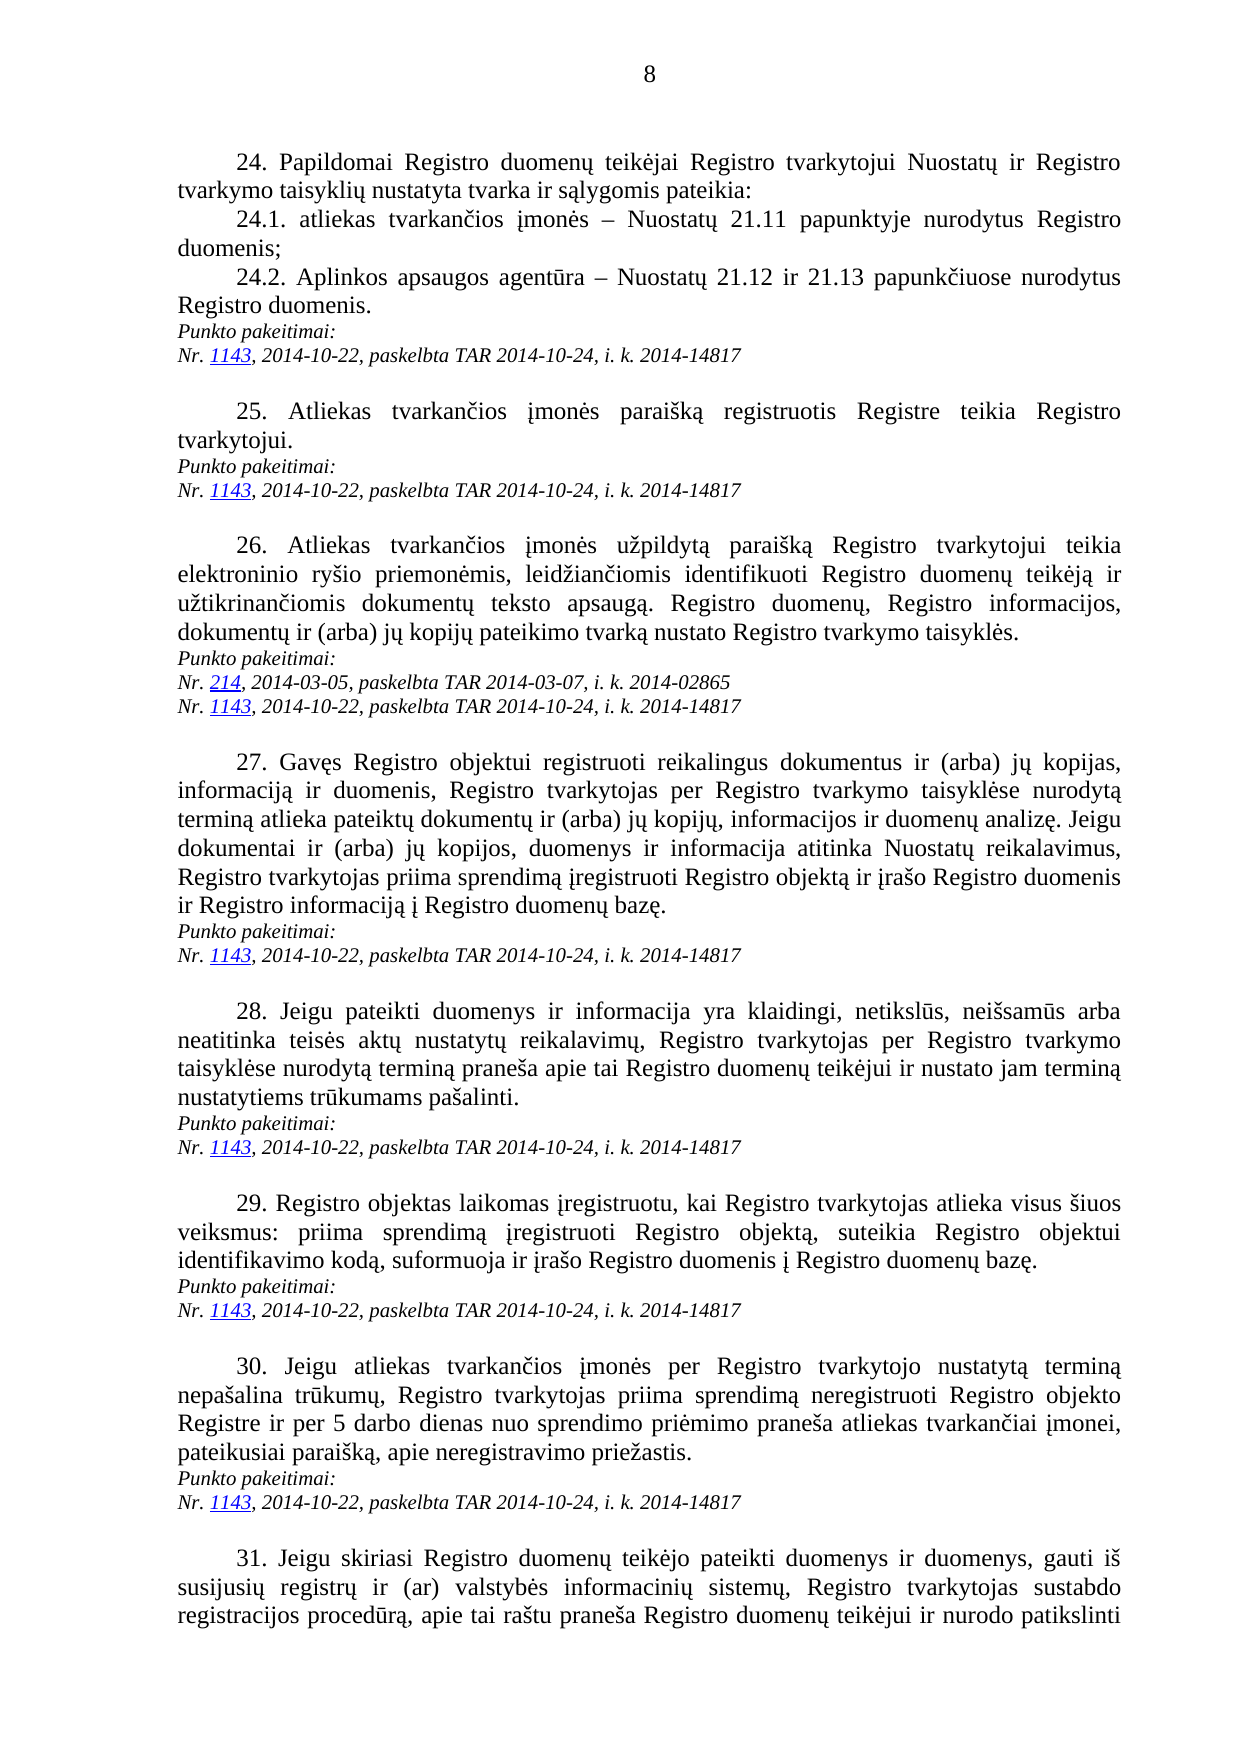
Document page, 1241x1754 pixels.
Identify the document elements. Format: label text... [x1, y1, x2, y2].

text Nr. 1143, 2014-10-22, paskelbta TAR 2014-10-24, i. k. 2014-14817 [177, 1490, 1122, 1514]
text Nr. 1143, 2014-10-22, paskelbta TAR 2014-10-24, i. k. 2014-14817 [177, 943, 1122, 967]
text 27. Gavęs Registro objektui registruoti reikalingus dokumentus ir (arba) jų kopijas, informaciją ir duomenis, Registro tvarkytojas per Registro tvarkymo taisyklėse nurodytą terminą atlieka pateiktų dokumentų ir (arba) jų kopijų, informacijos ir duomenų analizę. Jeigu dokumentai ir (arba) jų kopijos, duomenys ir informacija atitinka Nuostatų reikalavimus, Registro tvarkytojas priima sprendimą įregistruoti Registro objektą ir įrašo Registro duomenis ir Registro informaciją į Registro duomenų bazę. [177, 747, 1122, 919]
text Punkto pakeitimai: [177, 1274, 1122, 1298]
text Nr. 1143, 2014-10-22, paskelbta TAR 2014-10-24, i. k. 2014-14817 [177, 1135, 1122, 1159]
text Nr. 1143, 2014-10-22, paskelbta TAR 2014-10-24, i. k. 2014-14817 [177, 1298, 1122, 1322]
text Punkto pakeitimai: [177, 646, 1122, 670]
text 25. Atliekas tvarkančios įmonės paraišką registruotis Registre teikia Registro tvarkytojui. [177, 396, 1122, 454]
text Punkto pakeitimai: [177, 1111, 1122, 1135]
text Nr. 214, 2014-03-05, paskelbta TAR 2014-03-07, i. k. 2014-02865 [177, 670, 1122, 694]
text 31. Jeigu skiriasi Registro duomenų teikėjo pateikti duomenys ir duomenys, gauti iš susijusių registrų ir (ar) valstybės informacinių sistemų, Registro tvarkytojas sustabdo registracijos procedūrą, apie tai raštu praneša Registro duomenų teikėjui ir nurodo patikslinti [177, 1543, 1122, 1629]
text Punkto pakeitimai: [177, 919, 1122, 943]
text Punkto pakeitimai: [177, 1466, 1122, 1490]
text 24. Papildomai Registro duomenų teikėjai Registro tvarkytojui Nuostatų ir Registro tvarkymo taisyklių nustatyta tvarka ir sąlygomis pateikia: [177, 147, 1122, 204]
text Punkto pakeitimai: [177, 319, 1122, 343]
text 24.2. Aplinkos apsaugos agentūra – Nuostatų 21.12 ir 21.13 papunkčiuose nurodytus Registro duomenis. [177, 262, 1122, 319]
text 29. Registro objektas laikomas įregistruotu, kai Registro tvarkytojas atlieka visus šiuos veiksmus: priima sprendimą įregistruoti Registro objektą, suteikia Registro objektui identifikavimo kodą, suformuoja ir įrašo Registro duomenis į Registro duomenų bazę. [177, 1188, 1122, 1274]
text 28. Jeigu pateikti duomenys ir informacija yra klaidingi, netikslūs, neišsamūs arba neatitinka teisės aktų nustatytų reikalavimų, Registro tvarkytojas per Registro tvarkymo taisyklėse nurodytą terminą praneša apie tai Registro duomenų teikėjui ir nustato jam terminą nustatytiems trūkumams pašalinti. [177, 996, 1122, 1111]
text 30. Jeigu atliekas tvarkančios įmonės per Registro tvarkytojo nustatytą terminą nepašalina trūkumų, Registro tvarkytojas priima sprendimą neregistruoti Registro objekto Registre ir per 5 darbo dienas nuo sprendimo priėmimo praneša atliekas tvarkančiai įmonei, pateikusiai paraišką, apie neregistravimo priežastis. [177, 1351, 1122, 1466]
text 24.1. atliekas tvarkančios įmonės – Nuostatų 21.11 papunktyje nurodytus Registro duomenis; [177, 204, 1122, 262]
text Punkto pakeitimai: [177, 454, 1122, 478]
text 26. Atliekas tvarkančios įmonės užpildytą paraišką Registro tvarkytojui teikia elektroninio ryšio priemonėmis, leidžiančiomis identifikuoti Registro duomenų teikėją ir užtikrinančiomis dokumentų teksto apsaugą. Registro duomenų, Registro informacijos, dokumentų ir (arba) jų kopijų pateikimo tvarką nustato Registro tvarkymo taisyklės. [177, 531, 1122, 646]
text Nr. 1143, 2014-10-22, paskelbta TAR 2014-10-24, i. k. 2014-14817 [177, 343, 1122, 367]
text Nr. 1143, 2014-10-22, paskelbta TAR 2014-10-24, i. k. 2014-14817 [177, 694, 1122, 718]
text Nr. 1143, 2014-10-22, paskelbta TAR 2014-10-24, i. k. 2014-14817 [177, 478, 1122, 502]
